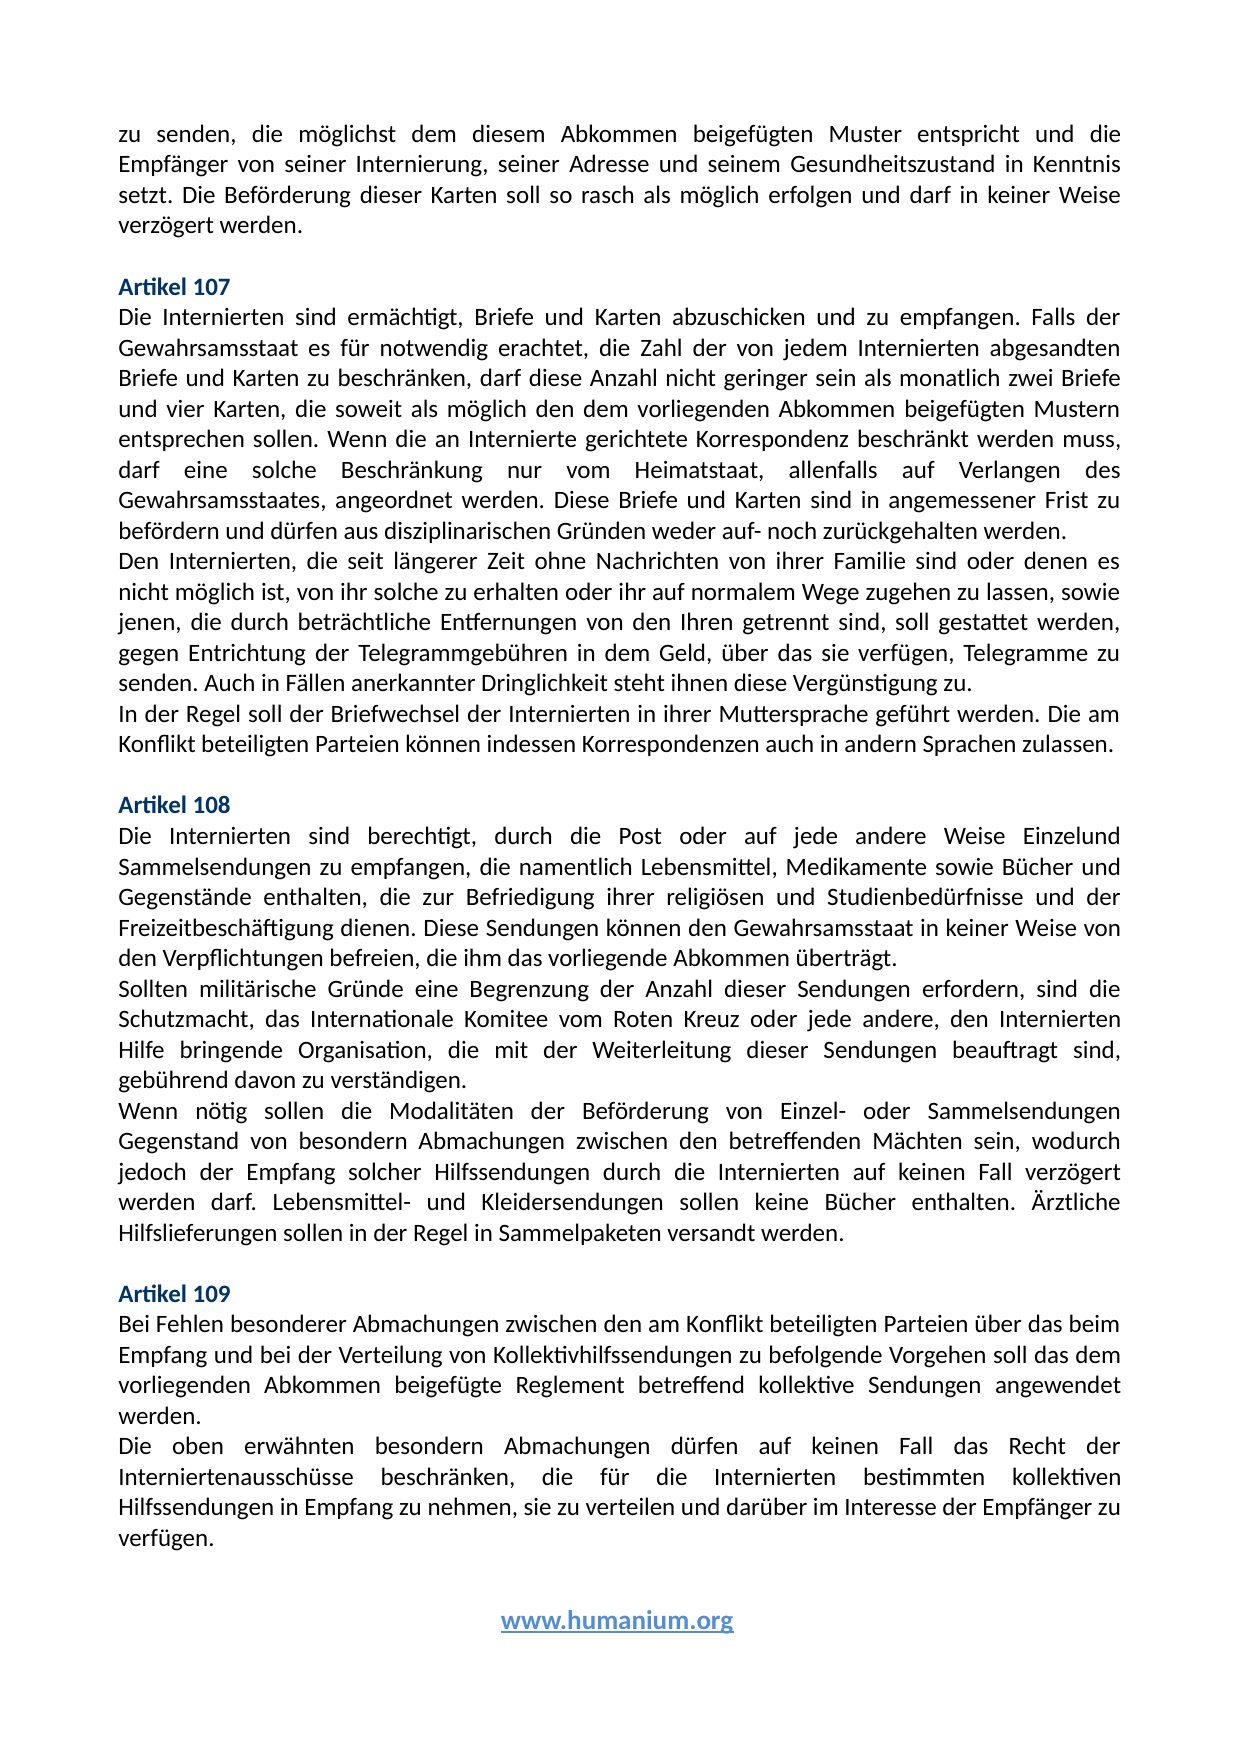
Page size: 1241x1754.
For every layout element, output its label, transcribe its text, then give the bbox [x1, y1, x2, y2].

text Die Internierten sind berechtigt, durch die Post oder auf jede andere Weise Einzelund Sammelsendungen zu empfangen, die namentlich Lebensmittel, Medikamente sowie Bücher und Gegenstände enthalten, die zur Befriedigung ihrer religiösen und Studienbedürfnisse und der Freizeitbeschäftigung dienen. Diese Sendungen können den Gewahrsamsstaat in keiner Weise von den Verpflichtungen befreien, die ihm das vorliegende Abkommen überträgt. [118, 820, 1122, 973]
text Den Internierten, die seit längerer Zeit ohne Nachrichten von ihrer Familie sind oder denen es nicht möglich ist, von ihr solche zu erhalten oder ihr auf normalem Wege zugehen zu lassen, sowie jenen, die durch beträchtliche Entfernungen von den Ihren getrennt sind, soll gestattet werden, gegen Entrichtung der Telegrammgebühren in dem Geld, über das sie verfügen, Telegramme zu senden. Auch in Fällen anerkannter Dringlichkeit steht ihnen diese Vergünstigung zu. [118, 545, 1122, 698]
text Sollten militärische Gründe eine Begrenzung der Anzahl dieser Sendungen erfordern, sind die Schutzmacht, das Internationale Komitee vom Roten Kreuz oder jede andere, den Internierten Hilfe bringende Organisation, die mit der Weiterleitung dieser Sendungen beauftragt sind, gebührend davon zu verständigen. [118, 973, 1122, 1095]
text Die oben erwähnten besondern Abmachungen dürfen auf keinen Fall das Recht der Interniertenausschüsse beschränken, die für die Internierten bestimmten kollektiven Hilfssendungen in Empfang zu nehmen, sie zu verteilen und darüber im Interesse der Empfänger zu verfügen. [118, 1431, 1122, 1553]
text zu senden, die möglichst dem diesem Abkommen beigefügten Muster entspricht und die Empfänger von seiner Internierung, seiner Adresse und seinem Gesundheitszustand in Kenntnis setzt. Die Beförderung dieser Karten soll so rasch als möglich erfolgen und darf in keiner Weise verzögert werden. [118, 118, 1122, 240]
text Artikel 107 [118, 271, 1122, 301]
text Artikel 109 [118, 1278, 1122, 1308]
text Bei Fehlen besonderer Abmachungen zwischen den am Konflikt beteiligten Parteien über das beim Empfang und bei der Verteilung von Kollektivhilfssendungen zu befolgende Vorgehen soll das dem vorliegenden Abkommen beigefügte Reglement betreffend kollektive Sendungen angewendet werden. [118, 1308, 1122, 1431]
text Wenn nötig sollen die Modalitäten der Beförderung von Einzel- oder Sammelsendungen Gegenstand von besondern Abmachungen zwischen den betreffenden Mächten sein, wodurch jedoch der Empfang solcher Hilfssendungen durch die Internierten auf keinen Fall verzögert werden darf. Lebensmittel- und Kleidersendungen sollen keine Bücher enthalten. Ärztliche Hilfslieferungen sollen in der Regel in Sammelpaketen versandt werden. [118, 1095, 1122, 1247]
text Die Internierten sind ermächtigt, Briefe und Karten abzuschicken und zu empfangen. Falls der Gewahrsamsstaat es für notwendig erachtet, die Zahl der von jedem Internierten abgesandten Briefe und Karten zu beschränken, darf diese Anzahl nicht geringer sein als monatlich zwei Briefe und vier Karten, die soweit als möglich den dem vorliegenden Abkommen beigefügten Mustern entsprechen sollen. Wenn die an Internierte gerichtete Korrespondenz beschränkt werden muss, darf eine solche Beschränkung nur vom Heimatstaat, allenfalls auf Verlangen des Gewahrsamsstaates, angeordnet werden. Diese Briefe und Karten sind in angemessener Frist zu befördern und dürfen aus disziplinarischen Gründen weder auf- noch zurückgehalten werden. [118, 301, 1122, 545]
text In der Regel soll der Briefwechsel der Internierten in ihrer Muttersprache geführt werden. Die am Konflikt beteiligten Parteien können indessen Korrespondenzen auch in andern Sprachen zulassen. [118, 698, 1122, 759]
text Artikel 108 [118, 789, 1122, 820]
